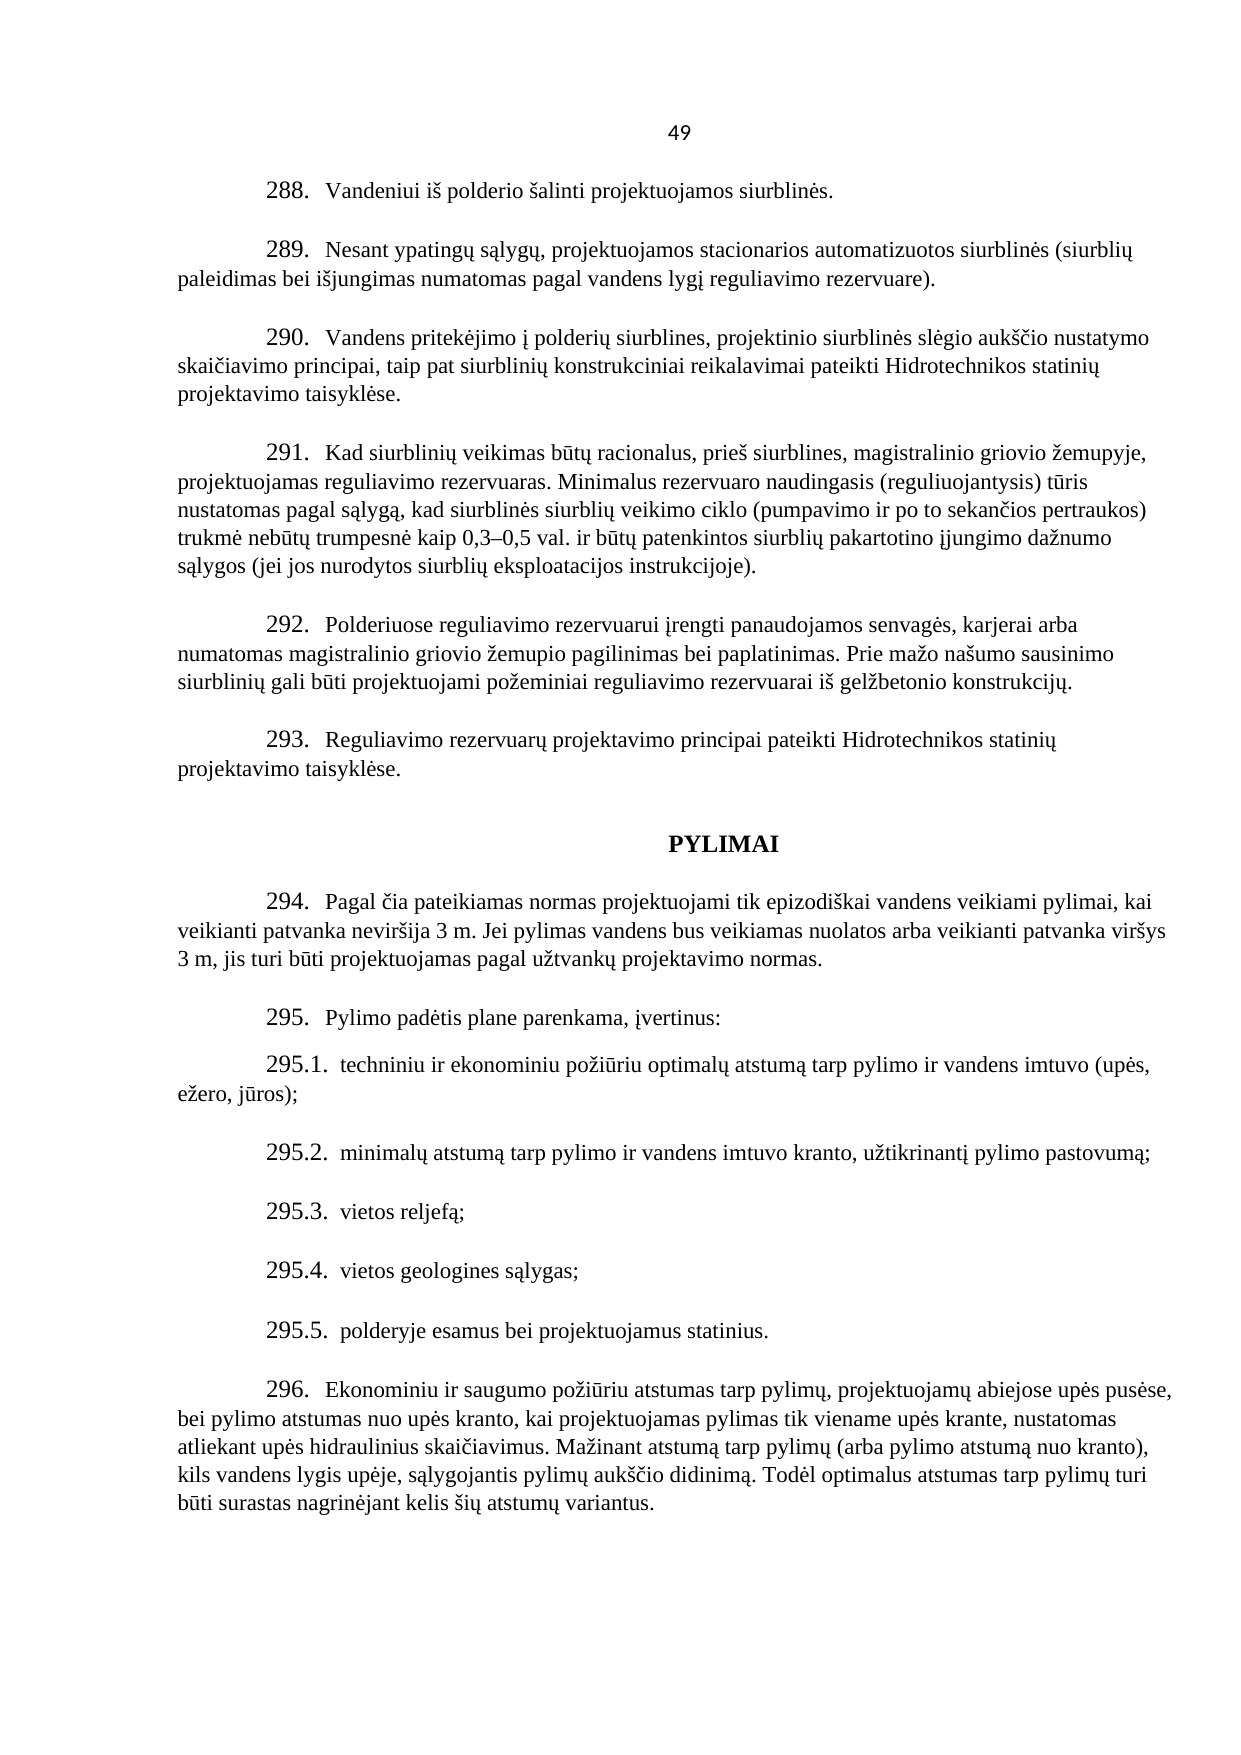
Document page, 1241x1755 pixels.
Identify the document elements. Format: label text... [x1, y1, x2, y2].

text 288. Vandeniui iš polderio šalinti projektuojamos siurblinės. [177, 175, 1181, 204]
text 291. Kad siurblinių veikimas būtų racionalus, prieš siurblines, magistralinio griovio žemupyje, projektuojamas reguliavimo rezervuaras. Minimalus rezervuaro naudingasis (reguliuojantysis) tūris nustatomas pagal sąlygą, kad siurblinės siurblių veikimo ciklo (pumpavimo ir po to sekančios pertraukos) trukmė nebūtų trumpesnė kaip 0,3–0,5 val. ir būtų patenkintos siurblių pakartotino įjungimo dažnumo sąlygos (jei jos nurodytos siurblių eksploatacijos instrukcijoje). [177, 437, 1181, 578]
text 295.1. techniniu ir ekonominiu požiūriu optimalų atstumą tarp pylimo ir vandens imtuvo (upės, ežero, jūros); [177, 1049, 1181, 1106]
text 295. Pylimo padėtis plane parenkama, įvertinus: [177, 1002, 1181, 1031]
text PYLIMAI [177, 829, 1181, 857]
text 294. Pagal čia pateikiamas normas projektuojami tik epizodiškai vandens veikiami pylimai, kai veikianti patvanka neviršija 3 m. Jei pylimas vandens bus veikiamas nuolatos arba veikianti patvanka viršys 3 m, jis turi būti projektuojamas pagal užtvankų projektavimo normas. [177, 886, 1181, 971]
text 295.3. vietos reljefą; [177, 1196, 1181, 1225]
text 296. Ekonominiu ir saugumo požiūriu atstumas tarp pylimų, projektuojamų abiejose upės pusėse, bei pylimo atstumas nuo upės kranto, kai projektuojamas pylimas tik viename upės krante, nustatomas atliekant upės hidraulinius skaičiavimus. Mažinant atstumą tarp pylimų (arba pylimo atstumą nuo kranto), kils vandens lygis upėje, sąlygojantis pylimų aukščio didinimą. Todėl optimalus atstumas tarp pylimų turi būti surastas nagrinėjant kelis šių atstumų variantus. [177, 1374, 1181, 1516]
text 290. Vandens pritekėjimo į polderių siurblines, projektinio siurblinės slėgio aukščio nustatymo skaičiavimo principai, taip pat siurblinių konstrukciniai reikalavimai pateikti Hidrotechnikos statinių projektavimo taisyklėse. [177, 322, 1181, 407]
text 295.4. vietos geologines sąlygas; [177, 1256, 1181, 1284]
text 289. Nesant ypatingų sąlygų, projektuojamos stacionarios automatizuotos siurblinės (siurblių paleidimas bei išjungimas numatomas pagal vandens lygį reguliavimo rezervuare). [177, 234, 1181, 291]
text 295.5. polderyje esamus bei projektuojamus statinius. [177, 1315, 1181, 1344]
text 295.2. minimalų atstumą tarp pylimo ir vandens imtuvo kranto, užtikrinantį pylimo pastovumą; [177, 1137, 1181, 1165]
text 293. Reguliavimo rezervuarų projektavimo principai pateikti Hidrotechnikos statinių projektavimo taisyklėse. [177, 724, 1181, 781]
text 292. Polderiuose reguliavimo rezervuarui įrengti panaudojamos senvagės, karjerai arba numatomas magistralinio griovio žemupio pagilinimas bei paplatinimas. Prie mažo našumo sausinimo siurblinių gali būti projektuojami požeminiai reguliavimo rezervuarai iš gelžbetonio konstrukcijų. [177, 609, 1181, 694]
